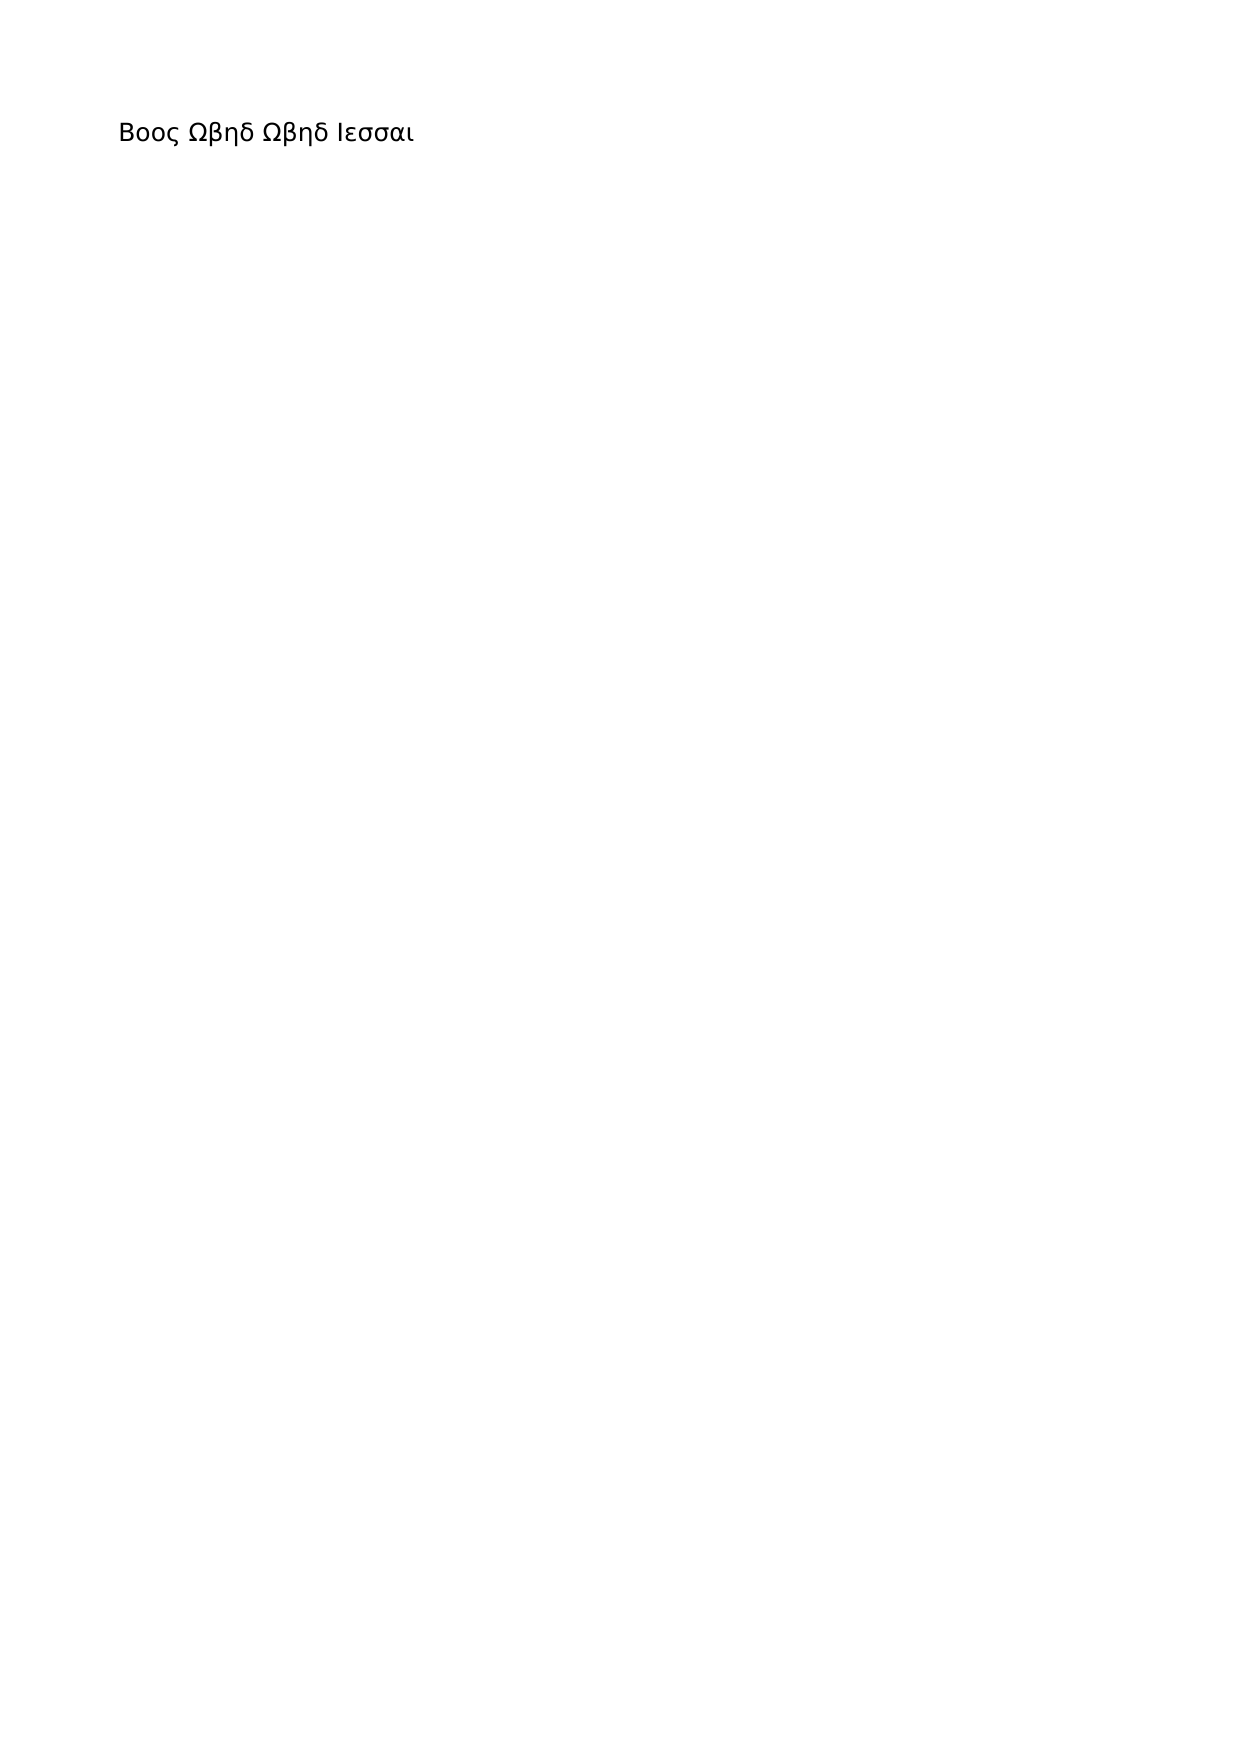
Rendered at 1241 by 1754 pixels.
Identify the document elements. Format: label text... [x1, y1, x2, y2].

text Βοος Ωβηδ Ωβηδ Ιεσσαι [118, 118, 1122, 147]
